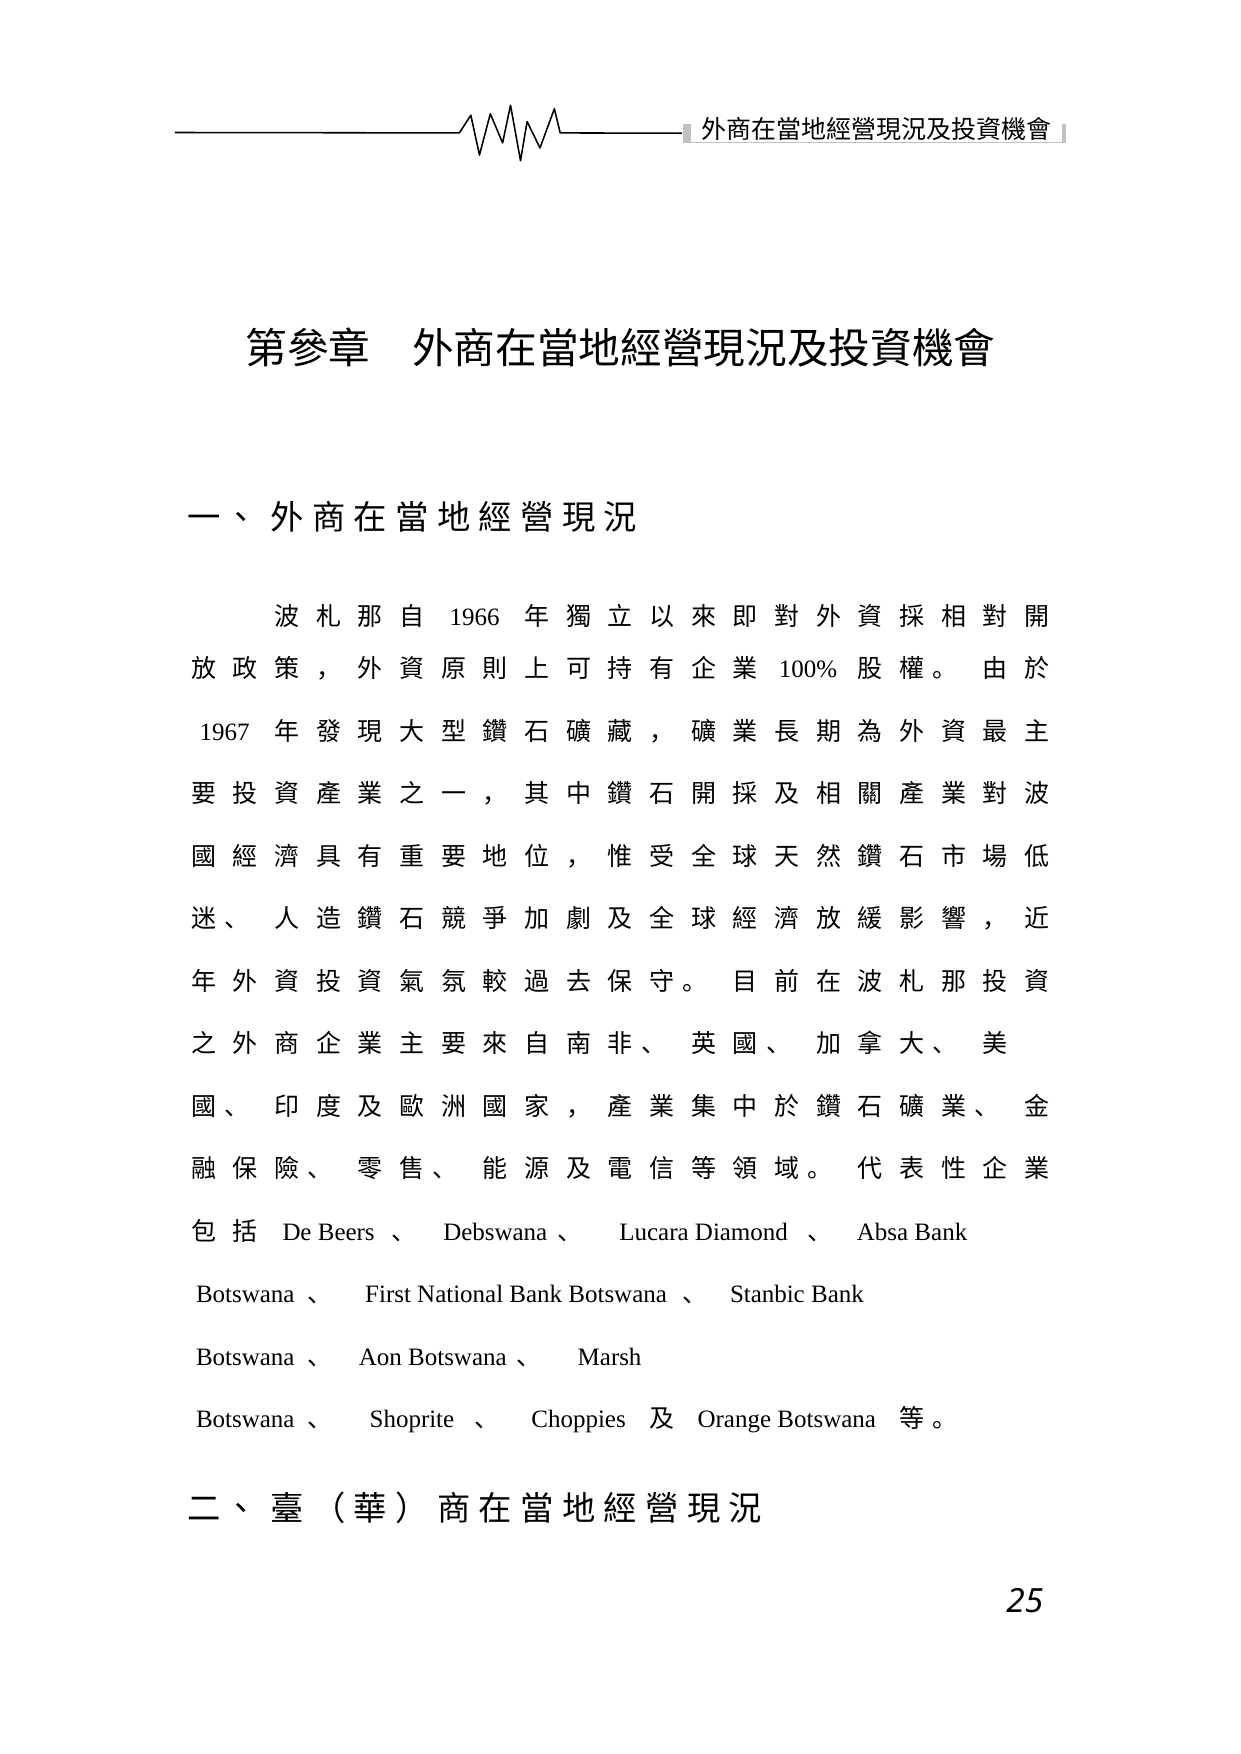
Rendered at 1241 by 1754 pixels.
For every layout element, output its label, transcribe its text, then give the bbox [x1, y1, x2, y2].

text 二、臺（華）商在當地經營現況 [183, 1464, 1058, 1527]
text 波札那自1966年獨立以來即對外資採相對開放政策，外資原則上可持有企業100%股權。由於1967年發現大型鑽石礦藏，礦業長期為外資最主要投資產業之一，其中鑽石開採及相關產業對波國經濟具有重要地位，惟受全球天然鑽石市場低迷、人造鑽石競爭加劇及全球經濟放緩影響，近年外資投資氣氛較過去保守。目前在波札那投資之外商企業主要來自南非、英國、加拿大、美國、印度及歐洲國家，產業集中於鑽石礦業、金融保險、零售、能源及電信等領域。代表性企業包括De Beers、Debswana、Lucara Diamond、Absa Bank Botswana、First National Bank Botswana、Stanbic Bank Botswana、Aon Botswana、Marsh Botswana、Shoprite、Choppies及Orange Botswana等。 [183, 563, 1058, 1438]
text 一、外商在當地經營現況 [183, 473, 1058, 536]
text 第參章 外商在當地經營現況及投資機會 [183, 304, 1058, 366]
